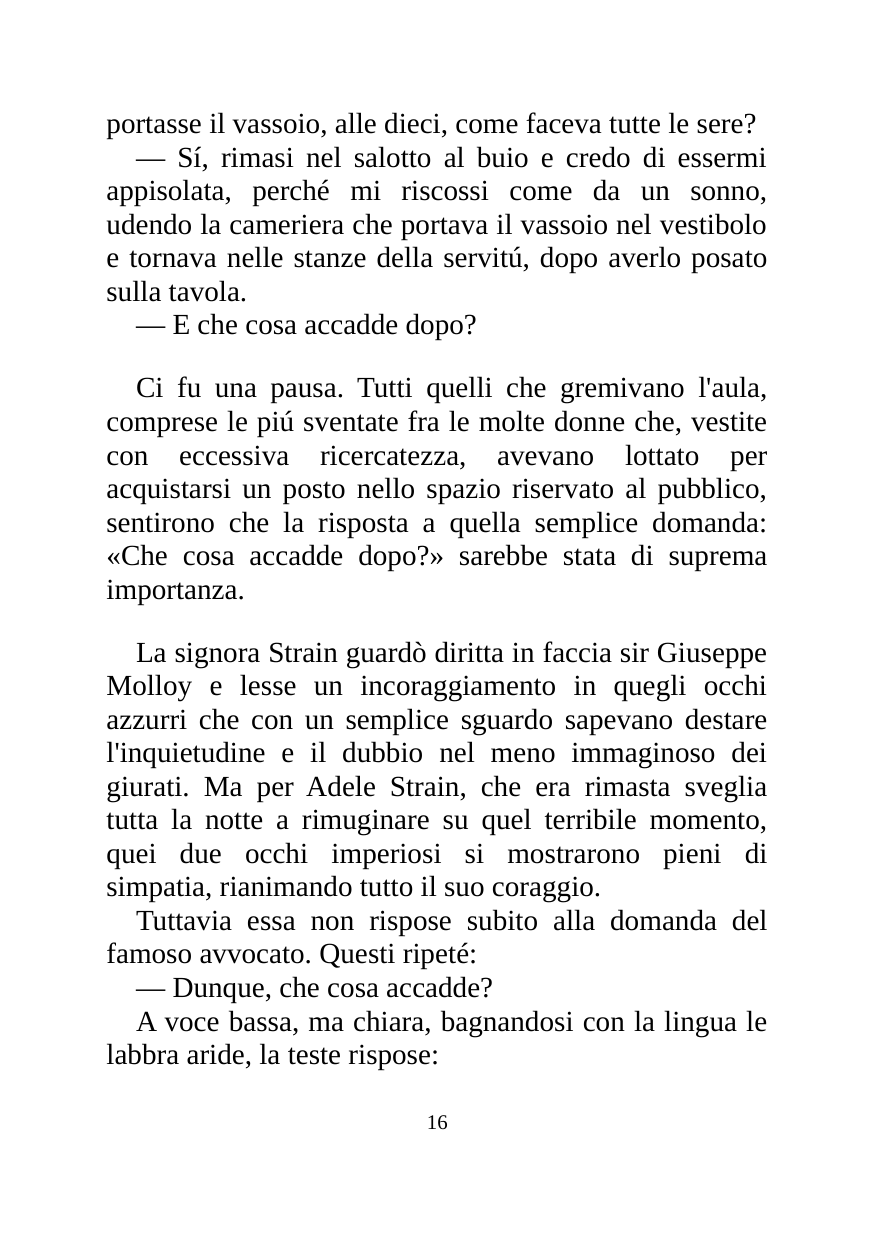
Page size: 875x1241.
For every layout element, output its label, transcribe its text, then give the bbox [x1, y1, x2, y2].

text La signora Strain guardò diritta in faccia sir Giuseppe Molloy e lesse un incoraggiamento in quegli occhi azzurri che con un semplice sguardo sapevano destare l'inquietudine e il dubbio nel meno immaginoso dei giurati. Ma per Adele Strain, che era rimasta sveglia tutta la notte a rimuginare su quel terribile momento, quei due occhi imperiosi si mostrarono pieni di simpatia, rianimando tutto il suo coraggio. [106, 635, 768, 903]
text portasse il vassoio, alle dieci, come faceva tutte le sere? [106, 106, 768, 140]
text — Sí, rimasi nel salotto al buio e credo di essermi appisolata, perché mi riscossi come da un sonno, udendo la cameriera che portava il vassoio nel vestibolo e tornava nelle stanze della servitú, dopo averlo posato sulla tavola. [106, 140, 768, 307]
text — E che cosa accadde dopo? [106, 307, 768, 341]
text Ci fu una pausa. Tutti quelli che gremivano l'aula, comprese le piú sventate fra le molte donne che, vestite con eccessiva ricercatezza, avevano lottato per acquistarsi un posto nello spazio riservato al pubblico, sentirono che la risposta a quella semplice domanda: «Che cosa accadde dopo?» sarebbe stata di suprema importanza. [106, 371, 768, 605]
text Tuttavia essa non rispose subito alla domanda del famoso avvocato. Questi ripeté: [106, 903, 768, 970]
text — Dunque, che cosa accadde? [106, 970, 768, 1004]
text A voce bassa, ma chiara, bagnandosi con la lingua le labbra aride, la teste rispose: [106, 1004, 768, 1071]
